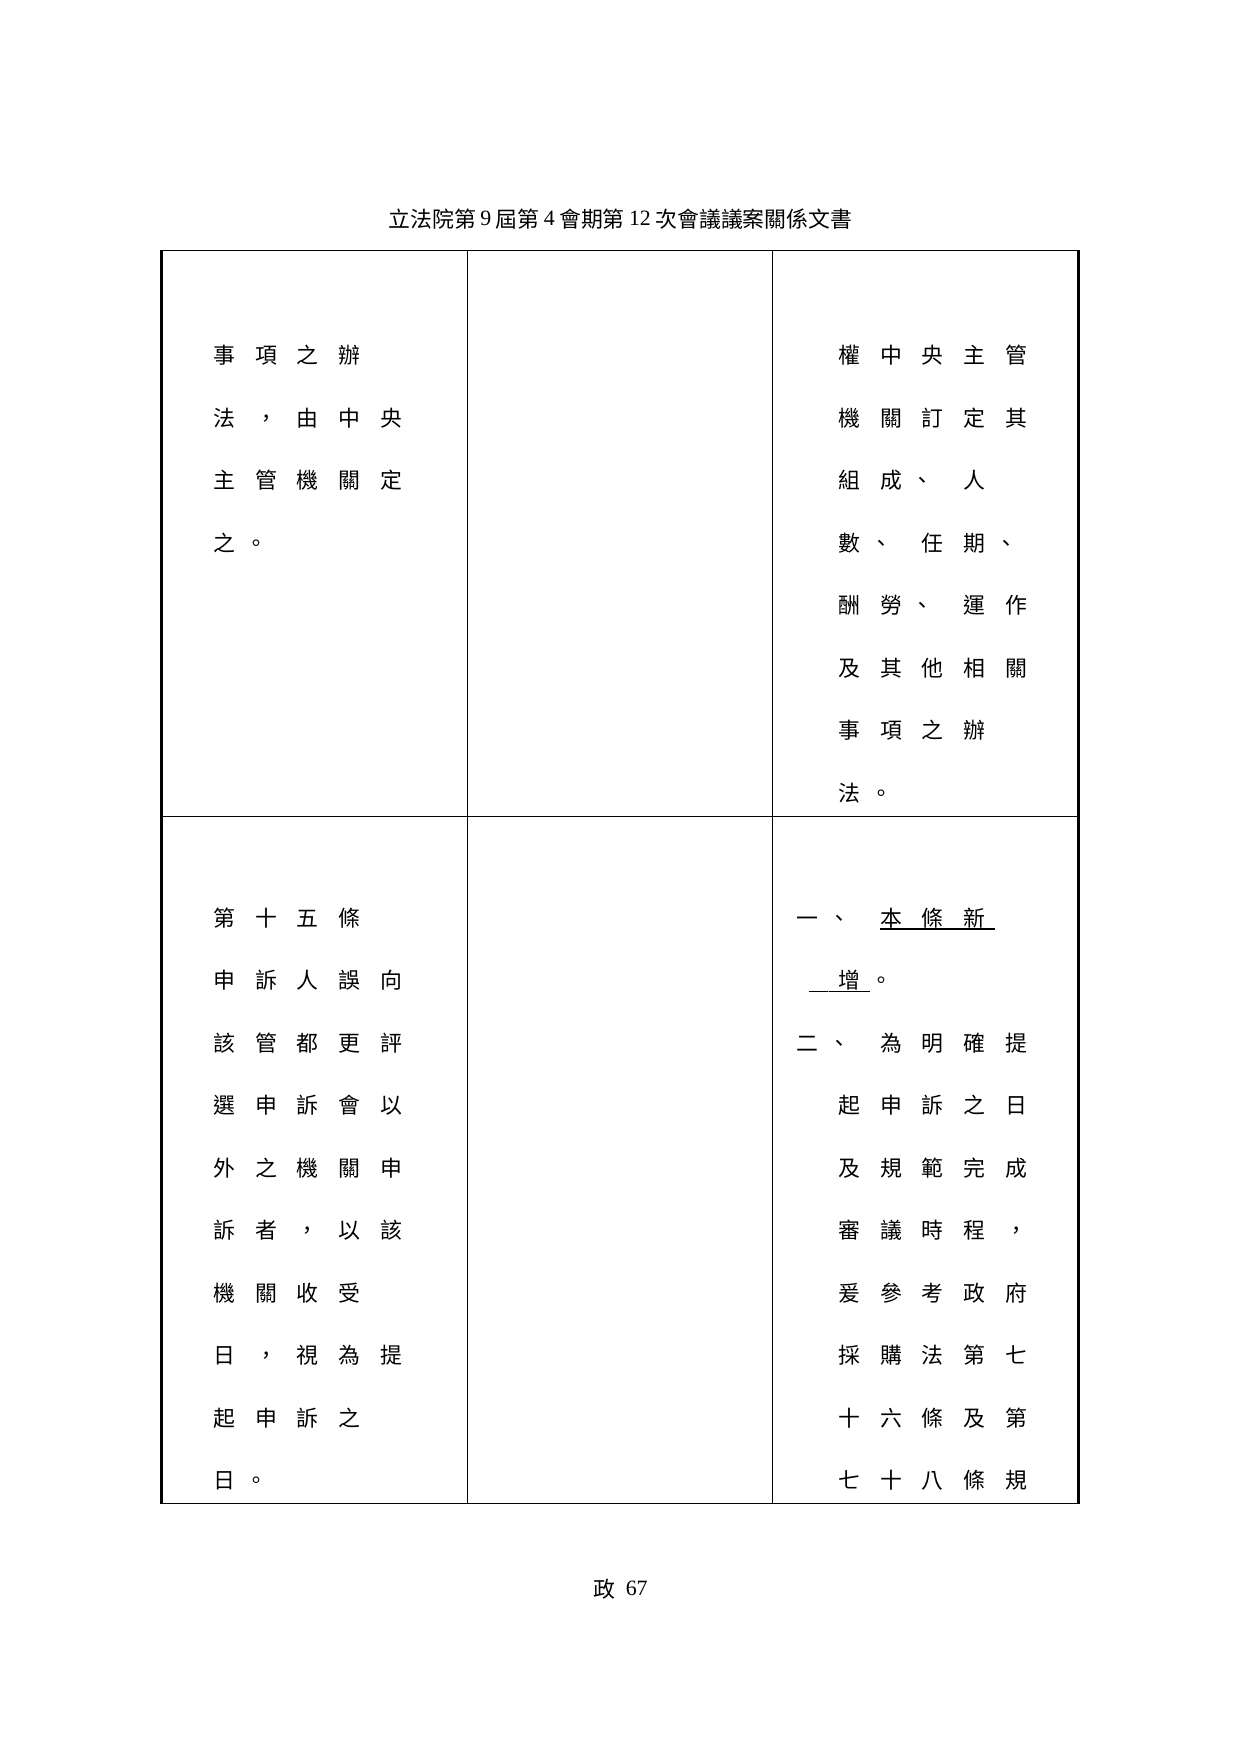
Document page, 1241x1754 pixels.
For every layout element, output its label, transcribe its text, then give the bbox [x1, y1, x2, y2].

table_cell 事項之辦法，由中央主管機關定之。 [163, 251, 467, 816]
table_cell [468, 817, 772, 1503]
table_cell 一、本條新增。 二、為明確提起申訴之日及規範完成審議時程，爰參考政府採購法第七十六條及第七十八條規 [773, 817, 1077, 1503]
table_cell 權中央主管機關訂定其組成、人數、任期、酬勞、運作及其他相關事項之辦法。 [773, 251, 1077, 816]
table_cell [468, 251, 772, 816]
table_cell 第十五條 申訴人誤向該管都更評選申訴會以外之機關申訴者，以該機關收受日，視為提起申訴之日。 [163, 817, 467, 1503]
